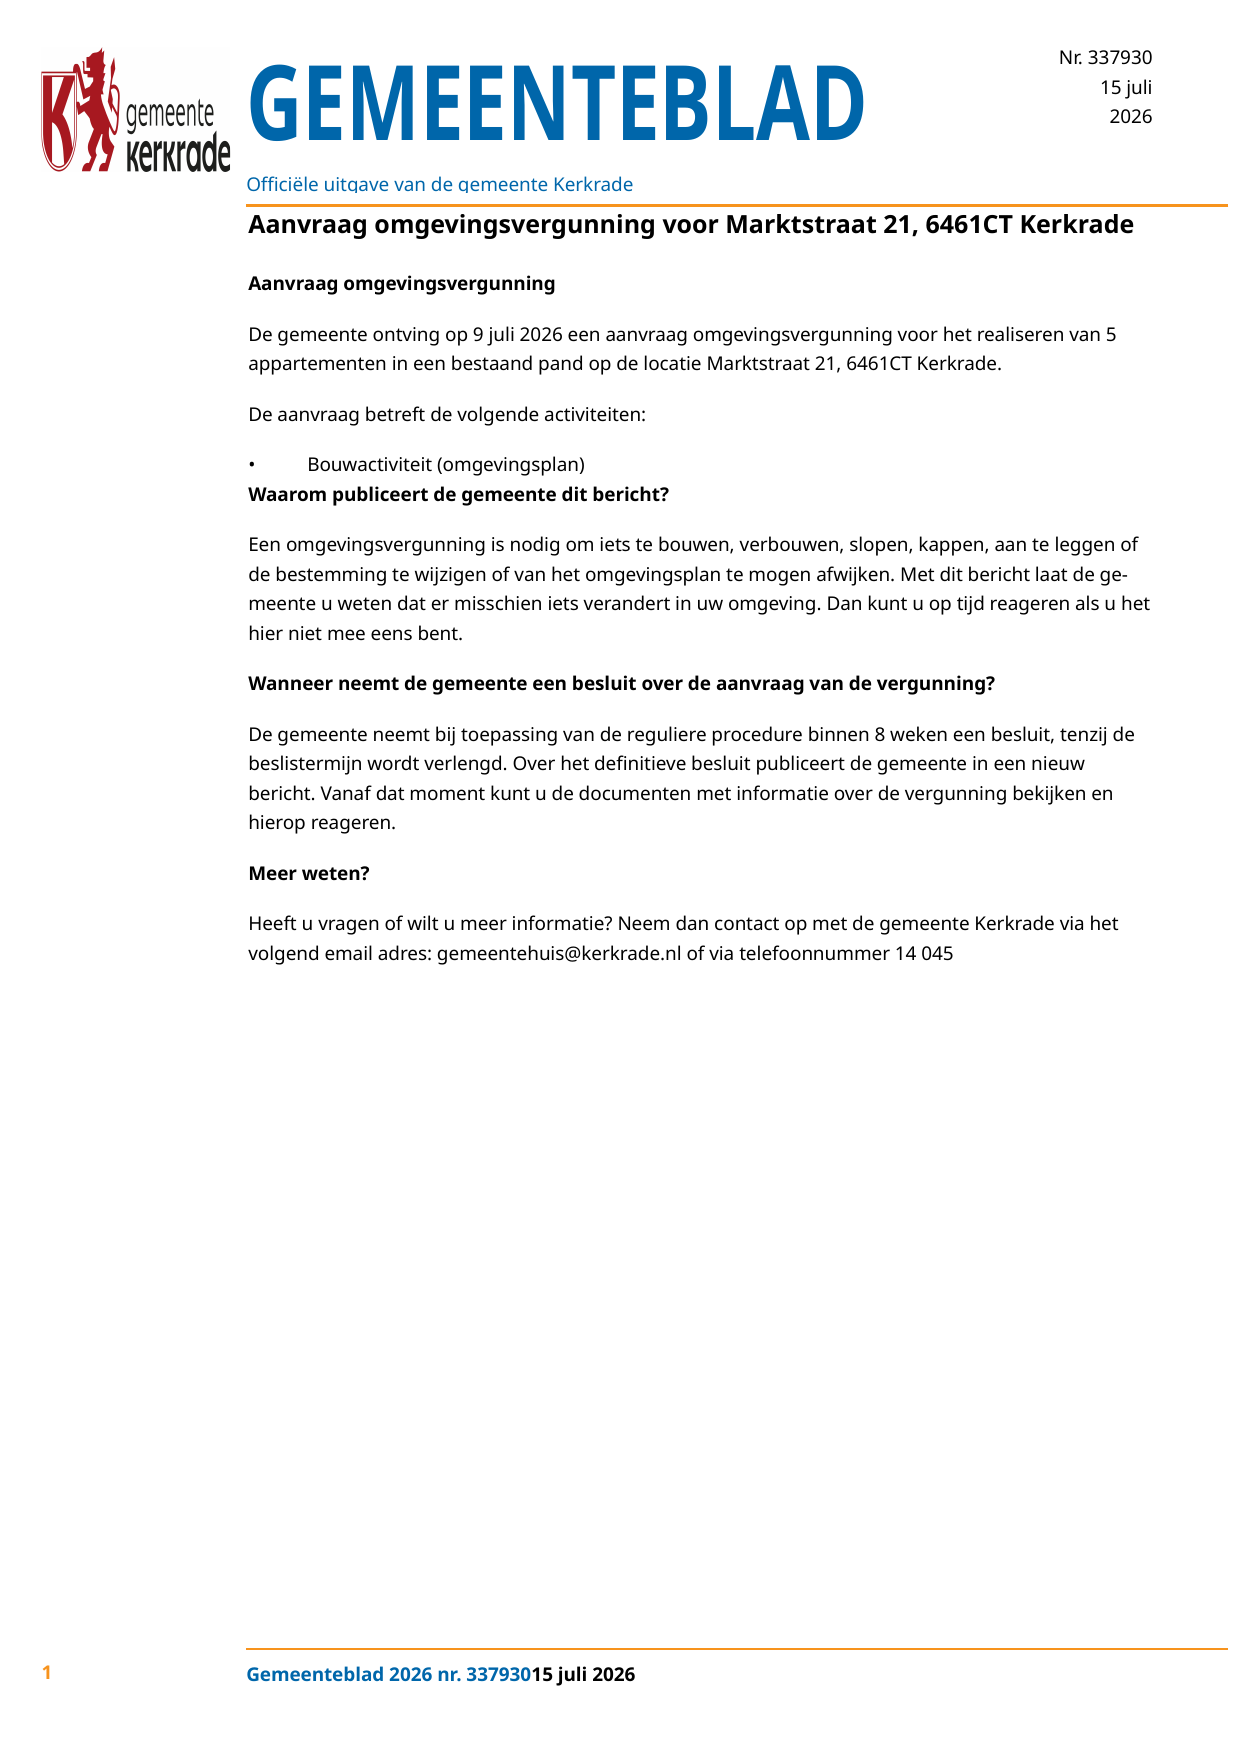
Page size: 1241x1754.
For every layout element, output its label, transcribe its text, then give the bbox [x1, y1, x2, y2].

text De aanvraag betreft de volgende activiteiten: [248, 401, 1152, 426]
text Aanvraag omgevingsvergunning voor Marktstraat 21, 6461CT Kerkrade [248, 207, 1152, 241]
text De gemeente neemt bij toepassing van de reguliere procedure binnen 8 weken een besluit, tenzij de beslistermijn wordt verlengd. Over het definitieve besluit publiceert de gemeente in een nieuw bericht. Vanaf dat moment kunt u de documenten met informatie over de vergunning bekijken en hierop reageren. [248, 721, 1152, 835]
text Wanneer neemt de gemeente een besluit over de aanvraag van de vergunning? [248, 670, 1152, 696]
text Meer weten? [248, 860, 1152, 886]
list Bouwactiviteit (omgevingsplan) [248, 451, 1152, 477]
text De gemeente ontving op 9 juli 2026 een aanvraag omgevingsvergunning voor het realiseren van 5 appartementen in een bestaand pand op de locatie Marktstraat 21, 6461CT Kerkrade. [248, 321, 1152, 376]
text Heeft u vragen of wilt u meer informatie? Neem dan contact op met de gemeente Kerkrade via het volgend email adres: gemeentehuis@kerkrade.nl of via telefoonnummer 14 045 [248, 910, 1152, 966]
text Een omgevingsvergunning is nodig om iets te bouwen, verbouwen, slopen, kappen, aan te leggen of de bestemming te wijzigen of van het omgevingsplan te mogen afwijken. Met dit bericht laat de ge- meente u weten dat er misschien iets verandert in uw omgeving. Dan kunt u op tijd reageren als u het hier niet mee eens bent. [248, 531, 1152, 646]
text Waarom publiceert de gemeente dit bericht? [248, 481, 1152, 506]
text Aanvraag omgevingsvergunning [248, 270, 1152, 296]
picture [41, 47, 231, 172]
